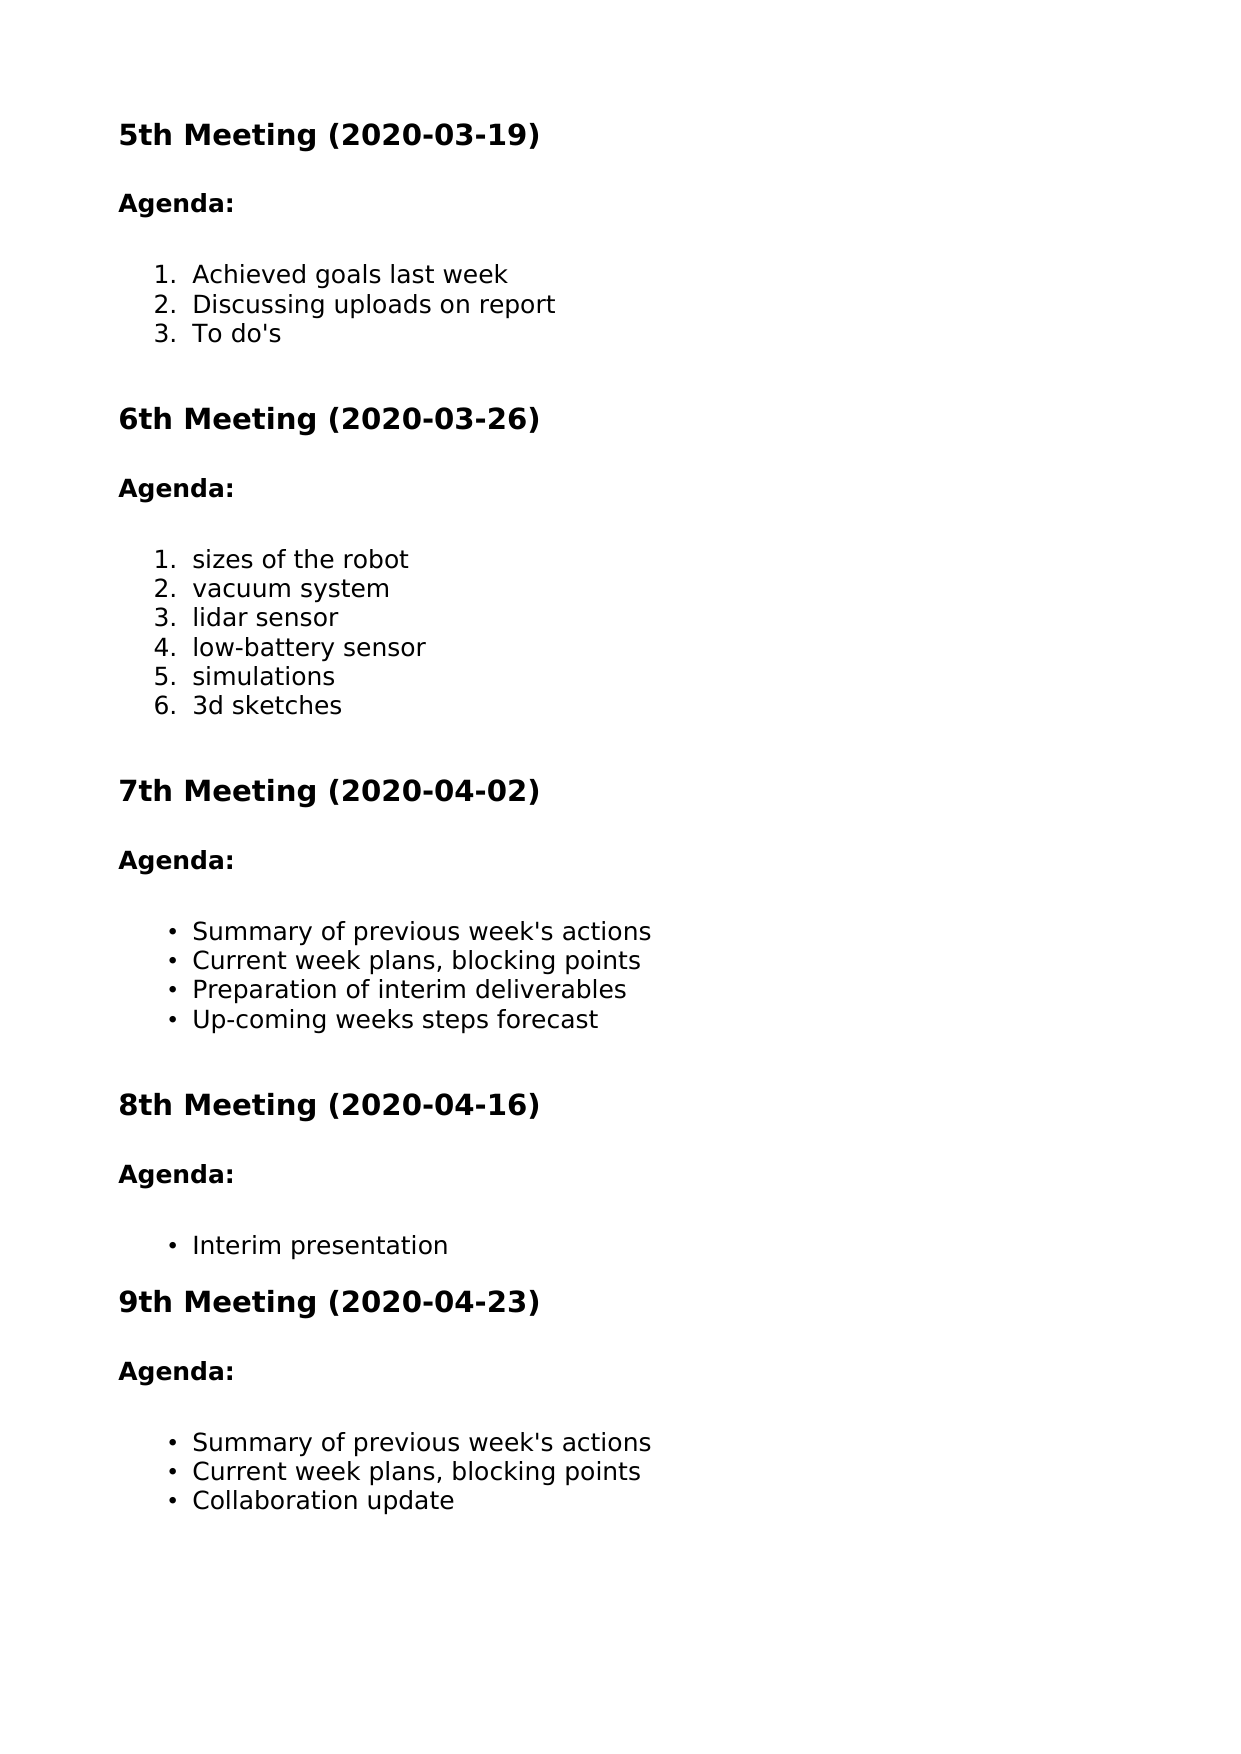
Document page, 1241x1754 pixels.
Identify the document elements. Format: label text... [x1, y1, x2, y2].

list lidar sensor [177, 604, 1122, 633]
subtitle Agenda: [118, 1357, 1122, 1386]
list Summary of previous week's actions [177, 1428, 1122, 1457]
subtitle Agenda: [118, 189, 1122, 219]
list Current week plans, blocking points [177, 947, 1122, 976]
subtitle Agenda: [118, 474, 1122, 503]
list low-battery sensor [177, 633, 1122, 662]
subtitle 8th Meeting (2020-04-16) [118, 1088, 1122, 1122]
list Discussing uploads on report [177, 290, 1122, 319]
subtitle Agenda: [118, 1160, 1122, 1189]
subtitle 9th Meeting (2020-04-23) [118, 1285, 1122, 1319]
list Up-coming weeks steps forecast [177, 1005, 1122, 1034]
list sizes of the robot [177, 545, 1122, 574]
subtitle Agenda: [118, 846, 1122, 875]
subtitle 6th Meeting (2020-03-26) [118, 403, 1122, 437]
list 3d sketches [177, 691, 1122, 720]
list Preparation of interim deliverables [177, 976, 1122, 1005]
list Interim presentation [177, 1231, 1122, 1260]
list To do's [177, 319, 1122, 348]
list Achieved goals last week [177, 261, 1122, 290]
subtitle 5th Meeting (2020-03-19) [118, 118, 1122, 152]
list Collaboration update [177, 1486, 1122, 1515]
list Summary of previous week's actions [177, 917, 1122, 947]
list vacuum system [177, 574, 1122, 604]
list Current week plans, blocking points [177, 1457, 1122, 1486]
list simulations [177, 662, 1122, 691]
subtitle 7th Meeting (2020-04-02) [118, 775, 1122, 809]
